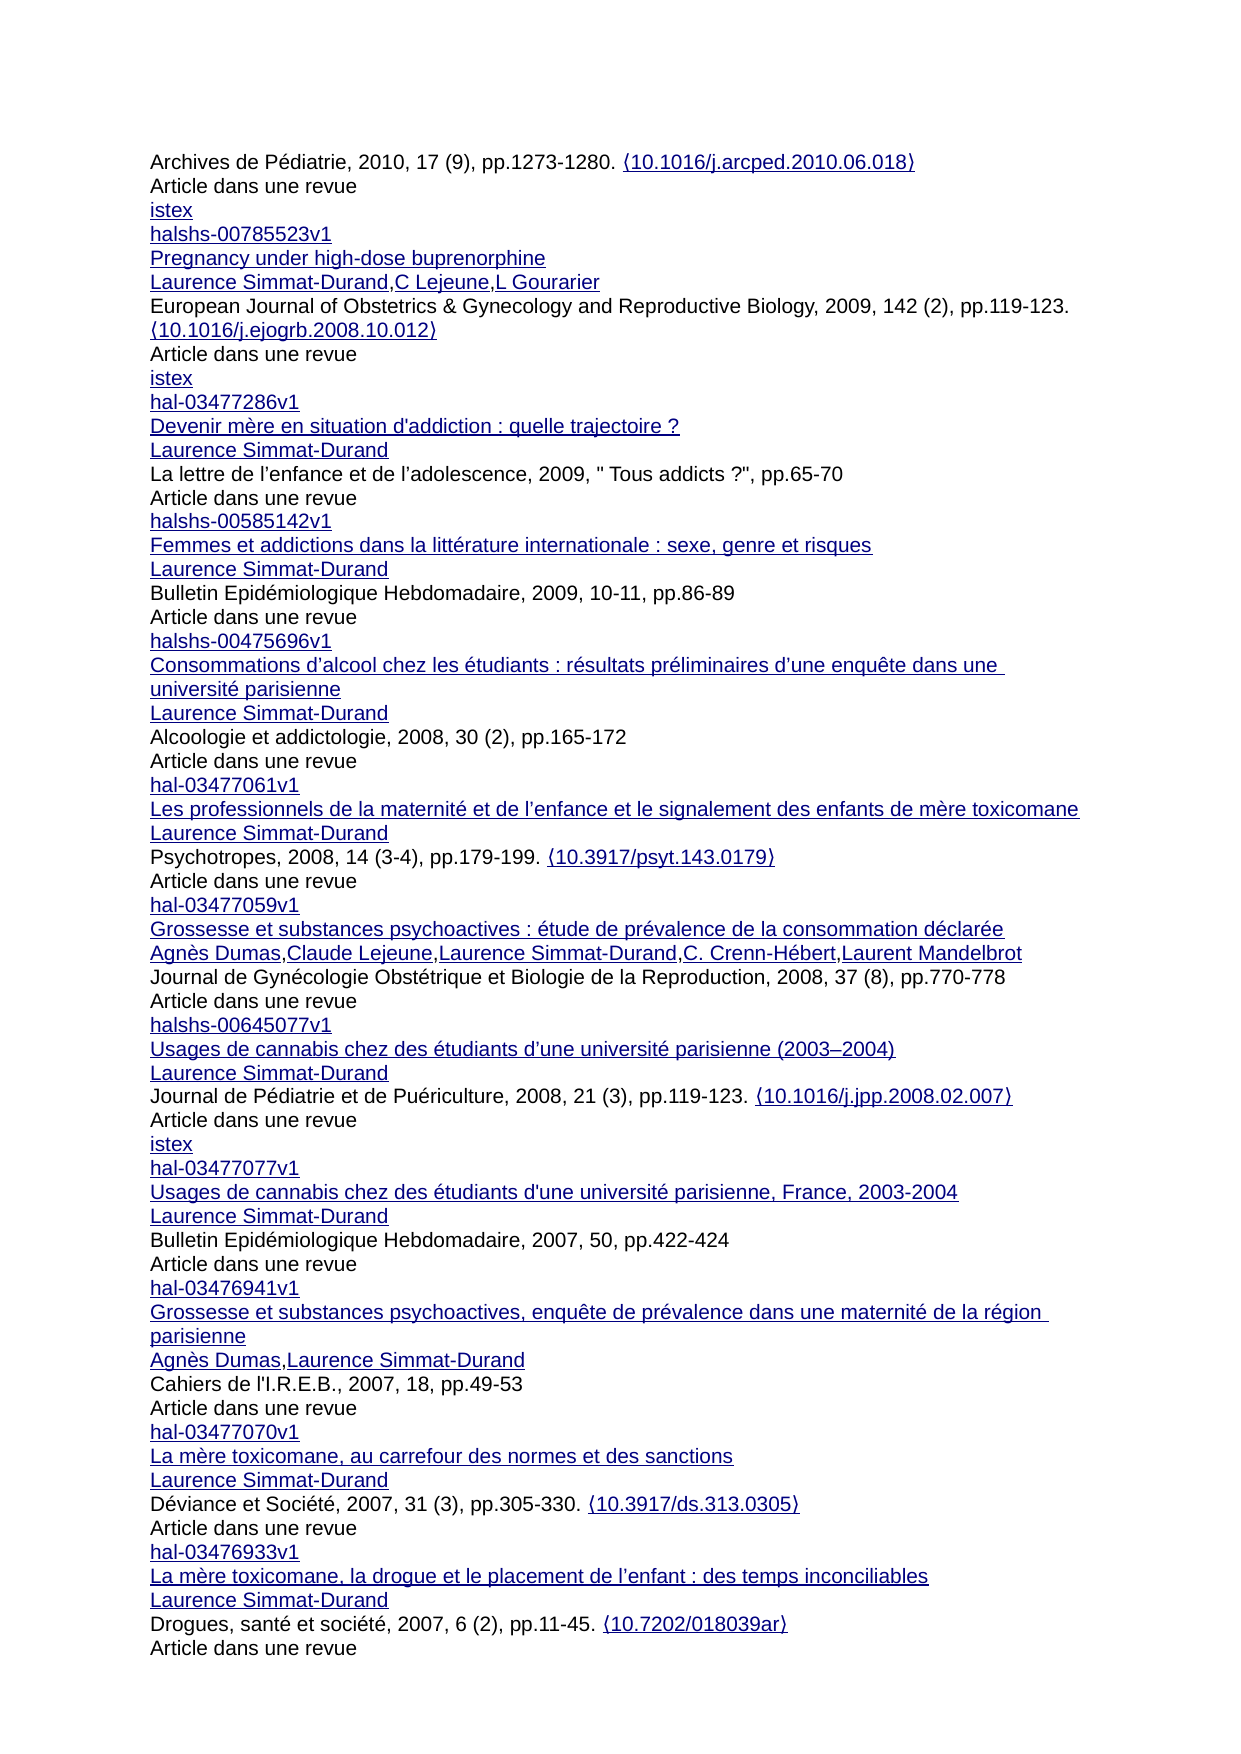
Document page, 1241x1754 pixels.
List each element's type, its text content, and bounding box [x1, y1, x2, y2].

table_cell Usages de cannabis chez des étudiants d’une université parisienne (2003–2004) Laurence Simmat-Durand Journal de Pédiatrie et de Puériculture, 2008, 21 (3), pp.119-123. ⟨10.1016/j.jpp.2008.02.007⟩ Article dans une revue istex hal-03477077v1 [150, 1036, 1090, 1180]
table_cell Archives de Pédiatrie, 2010, 17 (9), pp.1273-1280. ⟨10.1016/j.arcped.2010.06.018⟩ Article dans une revue istex halshs-00785523v1 [150, 150, 1090, 246]
table_cell La mère toxicomane, au carrefour des normes et des sanctions Laurence Simmat-Durand Déviance et Société, 2007, 31 (3), pp.305-330. ⟨10.3917/ds.313.0305⟩ Article dans une revue hal-03476933v1 [150, 1444, 1090, 1563]
table_cell La mère toxicomane, la drogue et le placement de l’enfant : des temps inconciliables Laurence Simmat-Durand Drogues, santé et société, 2007, 6 (2), pp.11-45. ⟨10.7202/018039ar⟩ Article dans une revue [150, 1564, 1090, 1659]
table_cell Devenir mère en situation d'addiction : quelle trajectoire ? Laurence Simmat-Durand La lettre de l’enfance et de l’adolescence, 2009, " Tous addicts ?", pp.65-70 Article dans une revue halshs-00585142v1 [150, 414, 1090, 533]
table_cell Grossesse et substances psychoactives, enquête de prévalence dans une maternité de la région parisienne Agnès Dumas,Laurence Simmat-Durand Cahiers de l'I.R.E.B., 2007, 18, pp.49-53 Article dans une revue hal-03477070v1 [150, 1300, 1090, 1444]
table_cell Grossesse et substances psychoactives : étude de prévalence de la consommation déclarée Agnès Dumas,Claude Lejeune,Laurence Simmat-Durand,C. Crenn-Hébert,Laurent Mandelbrot Journal de Gynécologie Obstétrique et Biologie de la Reproduction, 2008, 37 (8), pp.770-778 Article dans une revue halshs-00645077v1 [150, 917, 1090, 1036]
table_cell Usages de cannabis chez des étudiants d'une université parisienne, France, 2003-2004 Laurence Simmat-Durand Bulletin Epidémiologique Hebdomadaire, 2007, 50, pp.422-424 Article dans une revue hal-03476941v1 [150, 1180, 1090, 1300]
table_cell Pregnancy under high-dose buprenorphine Laurence Simmat-Durand,C Lejeune,L Gourarier European Journal of Obstetrics & Gynecology and Reproductive Biology, 2009, 142 (2), pp.119-123. ⟨10.1016/j.ejogrb.2008.10.012⟩ Article dans une revue istex hal-03477286v1 [150, 246, 1090, 413]
table_cell Consommations d’alcool chez les étudiants : résultats préliminaires d’une enquête dans une université parisienne Laurence Simmat-Durand Alcoologie et addictologie, 2008, 30 (2), pp.165-172 Article dans une revue hal-03477061v1 [150, 653, 1090, 797]
table_cell Les professionnels de la maternité et de l’enfance et le signalement des enfants de mère toxicomane Laurence Simmat-Durand Psychotropes, 2008, 14 (3-4), pp.179-199. ⟨10.3917/psyt.143.0179⟩ Article dans une revue hal-03477059v1 [150, 797, 1090, 917]
table_cell Femmes et addictions dans la littérature internationale : sexe, genre et risques Laurence Simmat-Durand Bulletin Epidémiologique Hebdomadaire, 2009, 10-11, pp.86-89 Article dans une revue halshs-00475696v1 [150, 533, 1090, 653]
